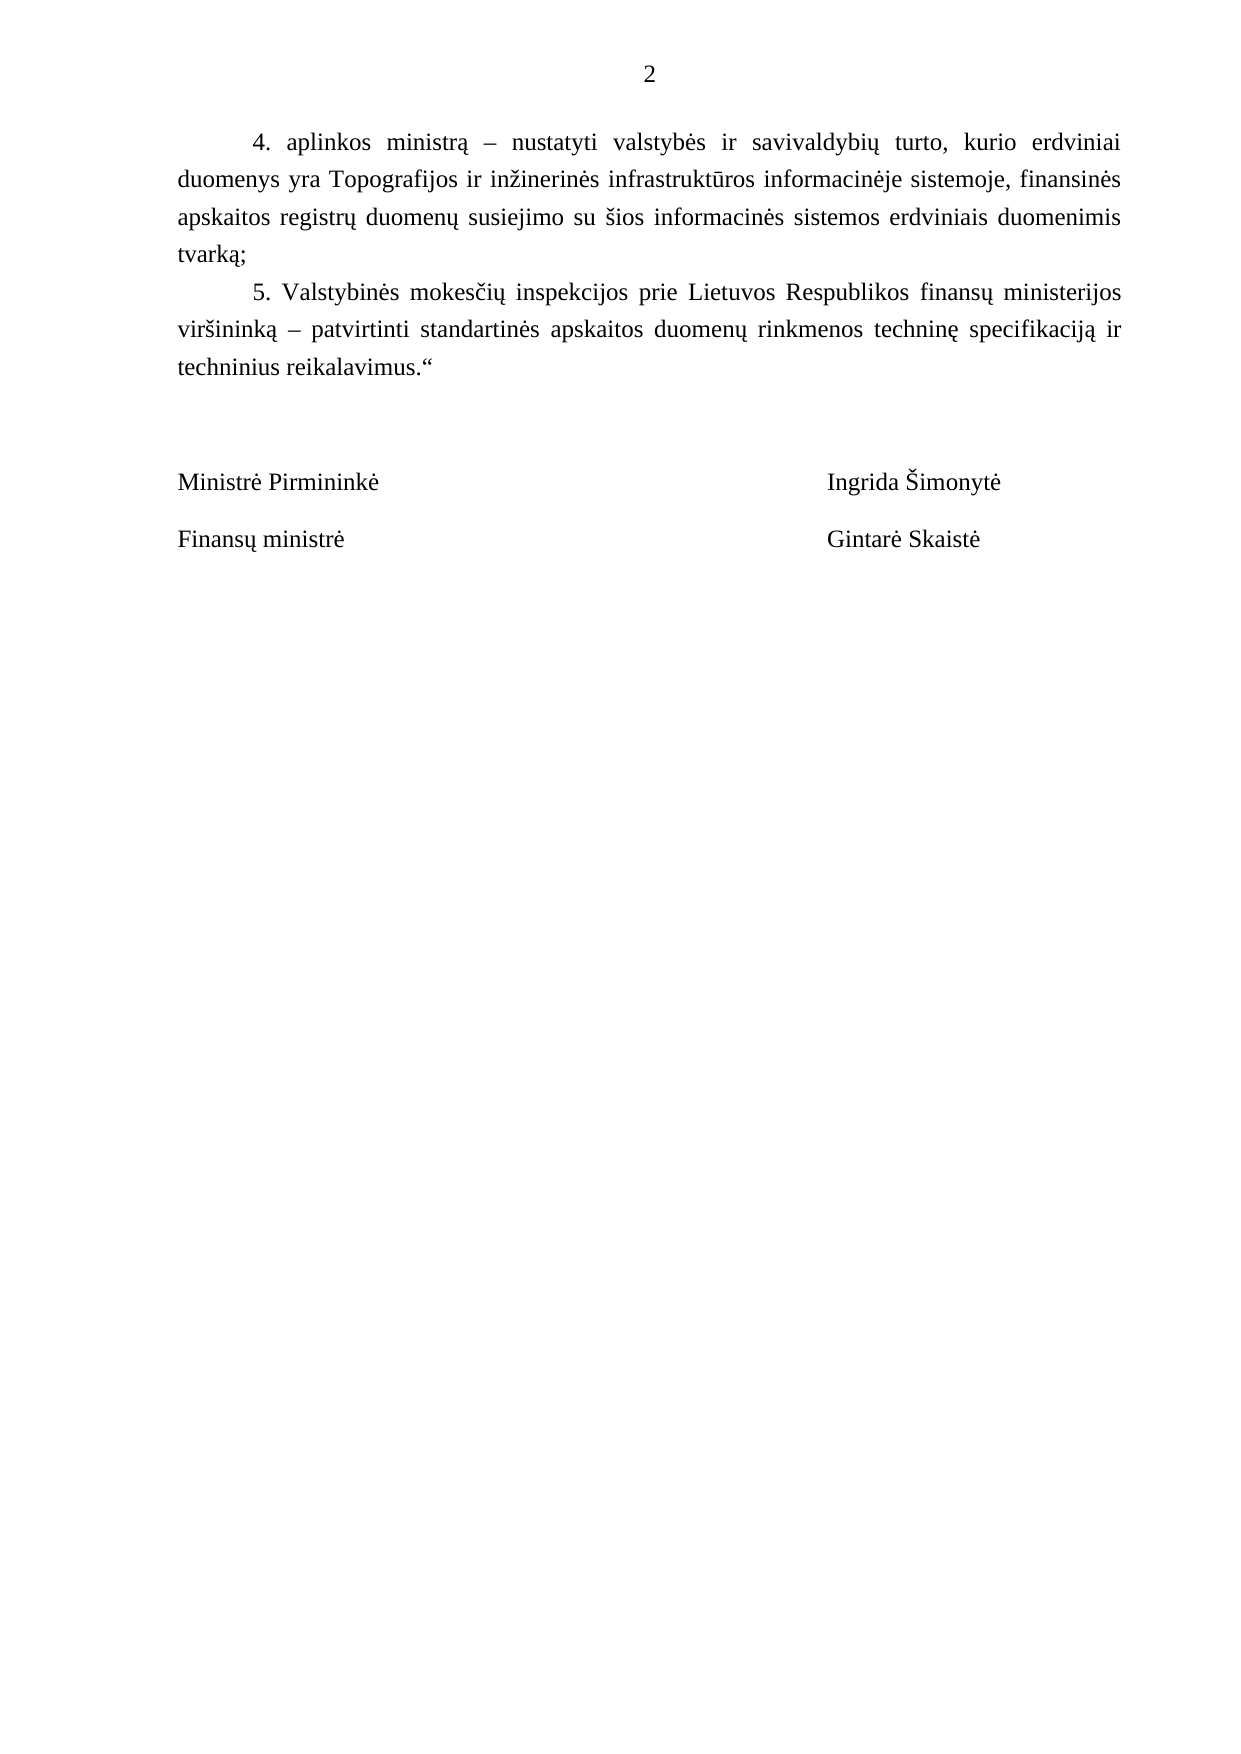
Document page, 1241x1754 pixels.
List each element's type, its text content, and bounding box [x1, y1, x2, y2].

text Finansų ministrė Gintarė Skaistė [177, 524, 1122, 553]
text 4. aplinkos ministrą – nustatyti valstybės ir savivaldybių turto, kurio erdviniai duomenys yra Topografijos ir inžinerinės infrastruktūros informacinėje sistemoje, finansinės apskaitos registrų duomenų susiejimo su šios informacinės sistemos erdviniais duomenimis tvarką; [177, 118, 1122, 268]
text Ministrė Pirmininkė Ingrida Šimonytė [177, 467, 1122, 496]
text 5. Valstybinės mokesčių inspekcijos prie Lietuvos Respublikos finansų ministerijos viršininką – patvirtinti standartinės apskaitos duomenų rinkmenos techninę specifikaciją ir techninius reikalavimus.“ [177, 268, 1122, 381]
